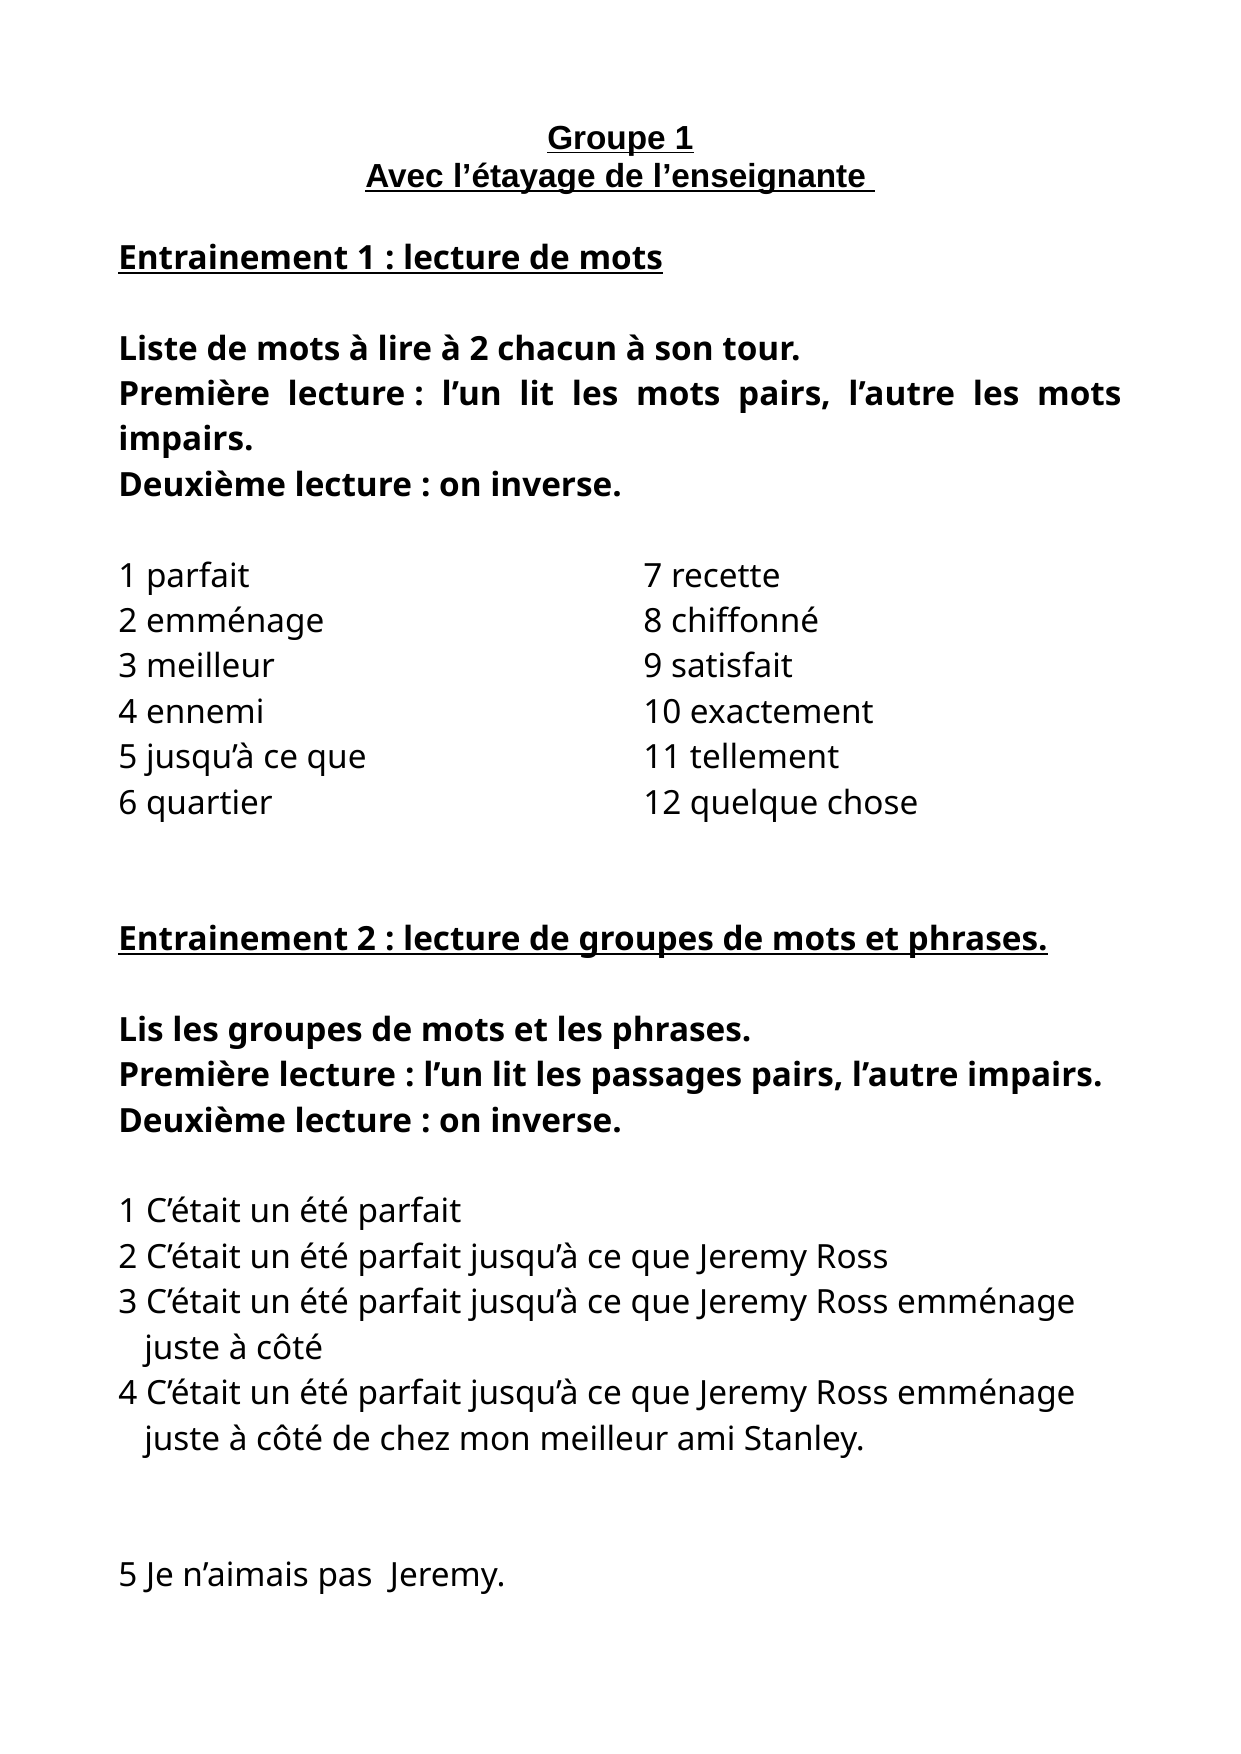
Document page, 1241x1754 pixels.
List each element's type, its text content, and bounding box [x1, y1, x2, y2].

text 3 meilleur 9 satisfait [118, 642, 1122, 688]
text Première lecture : l’un lit les passages pairs, l’autre impairs. [118, 1051, 1122, 1096]
text 6 quartier 12 quelque chose [118, 778, 1122, 824]
text 1 C’était un été parfait [118, 1187, 1122, 1233]
text Deuxième lecture : on inverse. [118, 461, 1122, 506]
text juste à côté [118, 1323, 1122, 1369]
text 2 emménage 8 chiffonné [118, 597, 1122, 642]
text 1 parfait 7 recette [118, 551, 1122, 597]
text Deuxième lecture : on inverse. [118, 1096, 1122, 1142]
text 5 Je n’aimais pas Jeremy. [118, 1551, 1122, 1596]
text Première lecture : l’un lit les mots pairs, l’autre les mots impairs. [118, 370, 1122, 461]
text Liste de mots à lire à 2 chacun à son tour. [118, 324, 1122, 370]
text 4 ennemi 10 exactement [118, 688, 1122, 733]
text Entrainement 2 : lecture de groupes de mots et phrases. [118, 915, 1122, 960]
text 2 C’était un été parfait jusqu’à ce que Jeremy Ross [118, 1233, 1122, 1278]
text Lis les groupes de mots et les phrases. [118, 1006, 1122, 1051]
text Groupe 1 [118, 118, 1122, 157]
text juste à côté de chez mon meilleur ami Stanley. [118, 1414, 1122, 1460]
text Entrainement 1 : lecture de mots [118, 233, 1122, 279]
text Avec l’étayage de l’enseignante [118, 157, 1122, 195]
text 3 C’était un été parfait jusqu’à ce que Jeremy Ross emménage [118, 1278, 1122, 1323]
text 4 C’était un été parfait jusqu’à ce que Jeremy Ross emménage [118, 1369, 1122, 1414]
text 5 jusqu’à ce que 11 tellement [118, 733, 1122, 778]
